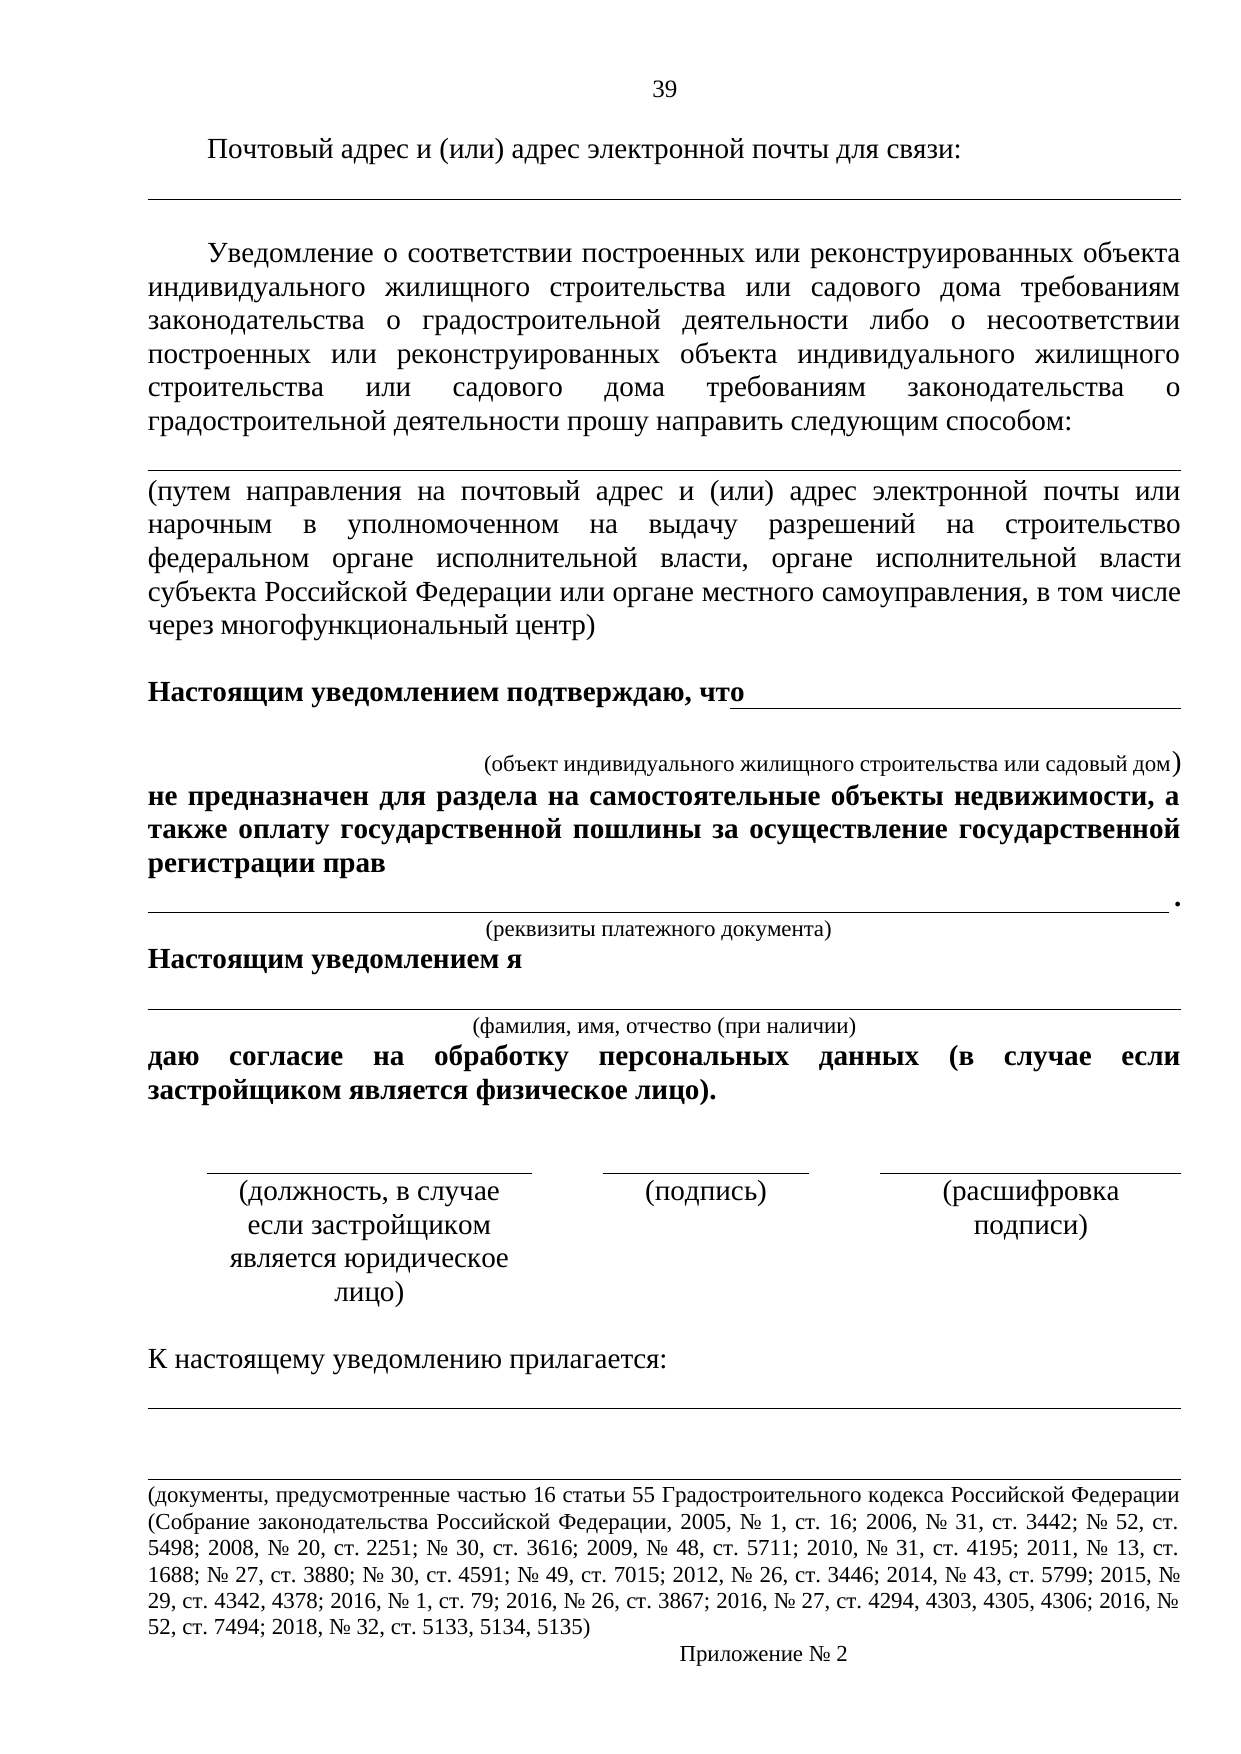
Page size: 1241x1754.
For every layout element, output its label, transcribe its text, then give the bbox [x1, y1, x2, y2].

text (путем направления на почтовый адрес и (или) адрес электронной почты или нарочным в уполномоченном на выдачу разрешений на строительство федеральном органе исполнительной власти, органе исполнительной власти субъекта Российской Федерации или органе местного самоуправления, в том числе через многофункциональный центр) [148, 471, 1181, 641]
text (фамилия, имя, отчество (при наличии) [148, 1010, 1181, 1038]
text Почтовый адрес и (или) адрес электронной почты для связи: [148, 131, 1181, 165]
text даю согласие на обработку персональных данных (в случае если застройщиком является физическое лицо). [148, 1038, 1181, 1105]
text (реквизиты платежного документа) [148, 913, 1169, 938]
table_header [809, 1139, 880, 1172]
text Настоящим уведомлением подтверждаю, что [148, 674, 1181, 708]
table_cell (подпись) [603, 1174, 809, 1308]
text не предназначен для раздела на самостоятельные объекты недвижимости, а также оплату государственной пошлины за осуществление государственной регистрации прав [148, 778, 1181, 879]
table_header [532, 1139, 602, 1172]
table_header [603, 1139, 809, 1172]
table_header [880, 1139, 1181, 1172]
table_cell [532, 1173, 602, 1308]
text Уведомление о соответствии построенных или реконструированных объекта индивидуального жилищного строительства или садового дома требованиям законодательства о градостроительной деятельности либо о несоответствии построенных или реконструированных объекта индивидуального жилищного строительства или садового дома требованиям законодательства о градостроительной деятельности прошу направить следующим способом: [148, 235, 1181, 436]
table_cell [809, 1173, 880, 1308]
text (документы, предусмотренные частью 16 статьи 55 Градостроительного кодекса Российской Федерации (Собрание законодательства Российской Федерации, 2005, № 1, ст. 16; 2006, № 31, ст. 3442; № 52, ст. 5498; 2008, № 20, ст. 2251; № 30, ст. 3616; 2009, № 48, ст. 5711; 2010, № 31, ст. 4195; 2011, № 13, ст. 1688; № 27, ст. 3880; № 30, ст. 4591; № 49, ст. 7015; 2012, № 26, ст. 3446; 2014, № 43, ст. 5799; 2015, № 29, ст. 4342, 4378; 2016, № 1, ст. 79; 2016, № 26, ст. 3867; 2016, № 27, ст. 4294, 4303, 4305, 4306; 2016, № 52, ст. 7494; 2018, № 32, ст. 5133, 5134, 5135) [148, 1480, 1181, 1640]
table_cell (должность, в случае если застройщиком является юридическое лицо) [207, 1174, 532, 1308]
table_cell (расшифровка подписи) [880, 1174, 1181, 1308]
text (объект индивидуального жилищного строительства или садовый дом) [148, 744, 1181, 778]
text Настоящим уведомлением я [148, 938, 1169, 975]
text . [148, 879, 1181, 912]
table_header [207, 1139, 532, 1172]
text К настоящему уведомлению прилагается: [148, 1341, 1181, 1375]
text Приложение № 2 [679, 1640, 1181, 1666]
